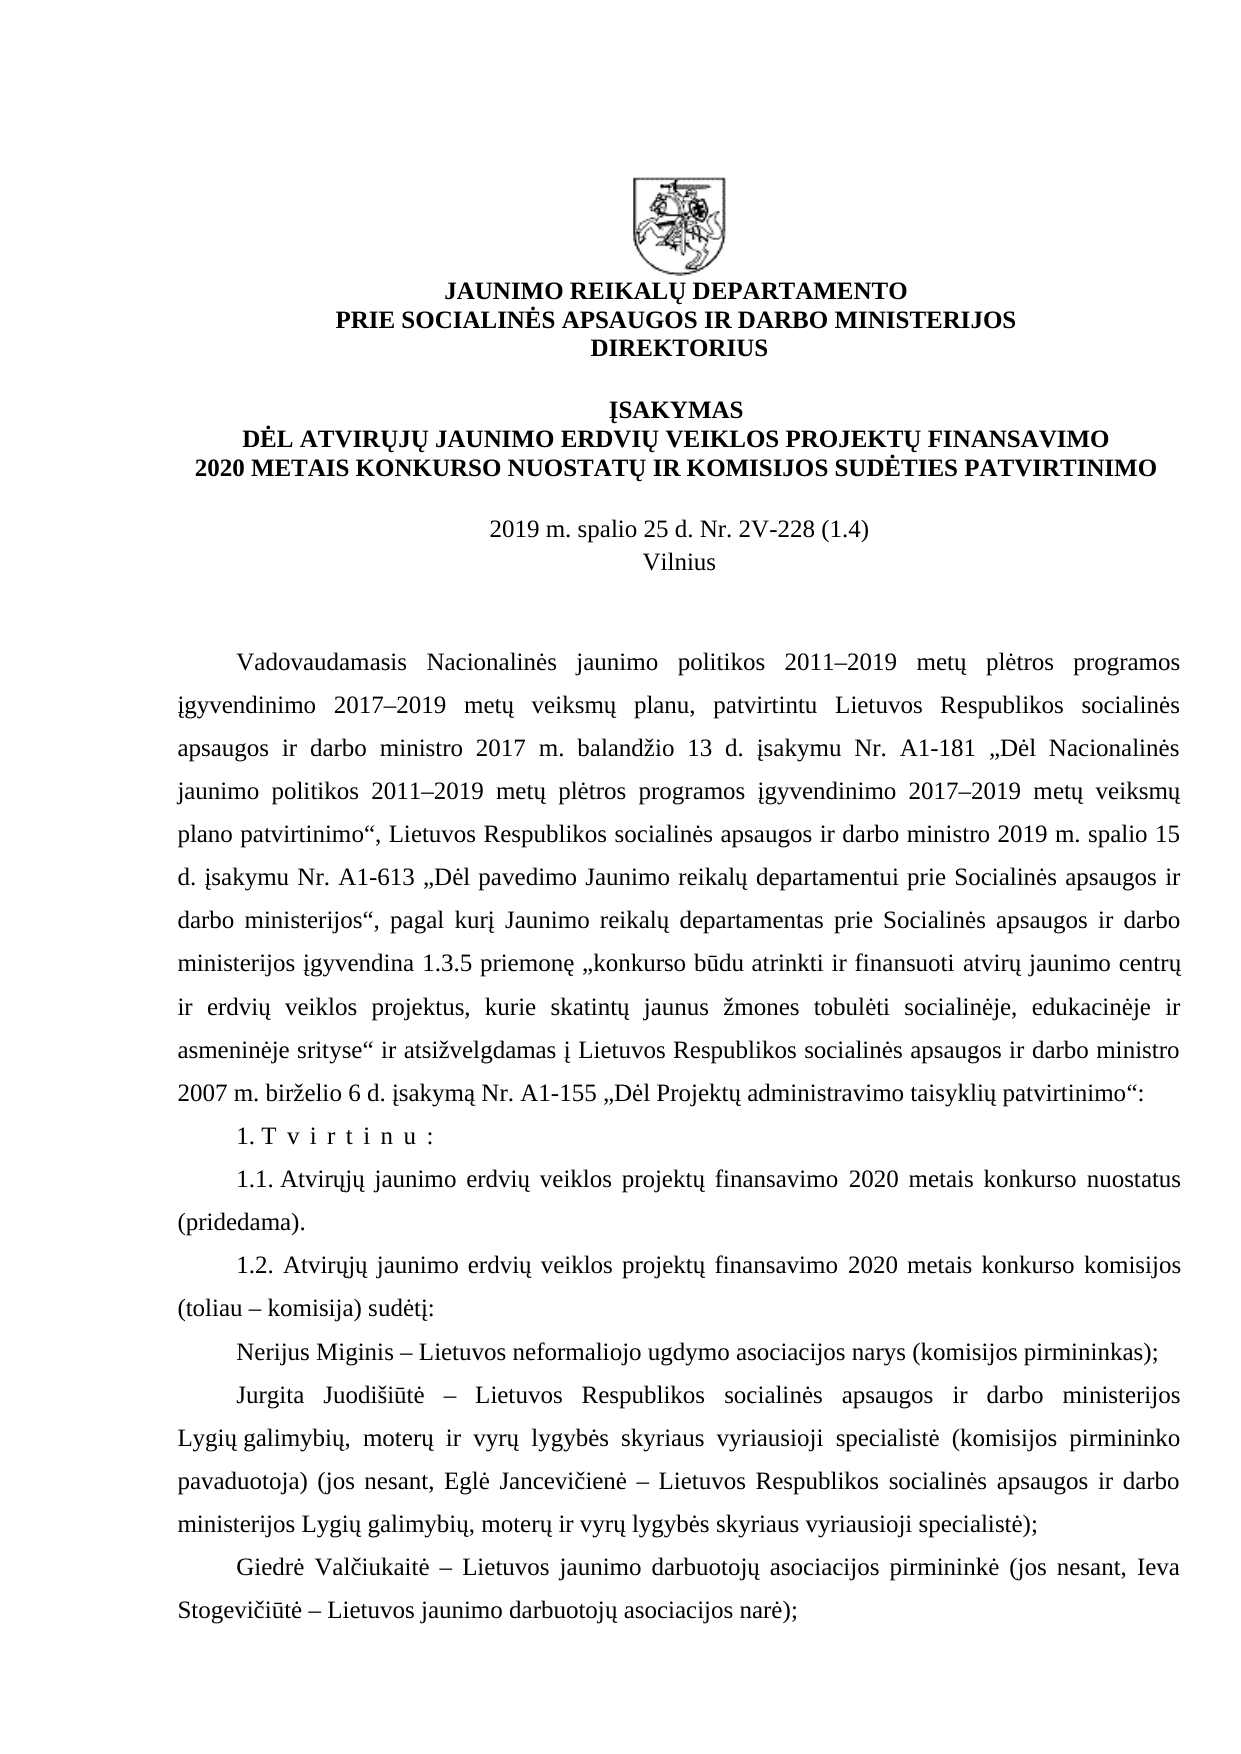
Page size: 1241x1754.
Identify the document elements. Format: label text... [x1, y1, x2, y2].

text JAUNIMO REIKALŲ DEPARTAMENTO [177, 276, 1181, 305]
text Vadovaudamasis Nacionalinės jaunimo politikos 2011–2019 metų plėtros programos įgyvendinimo 2017–2019 metų veiksmų planu, patvirtintu Lietuvos Respublikos socialinės apsaugos ir darbo ministro 2017 m. balandžio 13 d. įsakymu Nr. A1-181 „Dėl Nacionalinės jaunimo politikos 2011–2019 metų plėtros programos įgyvendinimo 2017–2019 metų veiksmų plano patvirtinimo“, Lietuvos Respublikos socialinės apsaugos ir darbo ministro 2019 m. spalio 15 d. įsakymu Nr. A1-613 „Dėl pavedimo Jaunimo reikalų departamentui prie Socialinės apsaugos ir darbo ministerijos“, pagal kurį Jaunimo reikalų departamentas prie Socialinės apsaugos ir darbo ministerijos įgyvendina 1.3.5 priemonę „konkurso būdu atrinkti ir finansuoti atvirų jaunimo centrų ir erdvių veiklos projektus, kurie skatintų jaunus žmones tobulėti socialinėje, edukacinėje ir asmeninėje srityse“ ir atsižvelgdamas į Lietuvos Respublikos socialinės apsaugos ir darbo ministro 2007 m. birželio 6 d. įsakymą Nr. A1-155 „Dėl Projektų administravimo taisyklių patvirtinimo“: [177, 647, 1181, 1107]
text 2019 m. spalio 25 d. Nr. 2V-228 (1.4) [177, 514, 1181, 543]
text Vilnius [177, 547, 1181, 576]
text prie socialinės apsaugos ir darbo ministerijos [177, 305, 1181, 333]
text DĖL ATVIRŲJŲ JAUNIMO ERDVIŲ VEIKLOS PROJEKTŲ FINANSAVIMO 2020 METAIS KONKURSO NUOSTATŲ IR KOMISIJOS SUDĖTIES PATVIRTINIMO [177, 424, 1181, 481]
text 1. Tvirtinu: [177, 1121, 1181, 1150]
text Jurgita Juodišiūtė – Lietuvos Respublikos socialinės apsaugos ir darbo ministerijos Lygių galimybių, moterų ir vyrų lygybės skyriaus vyriausioji specialistė (komisijos pirmininko pavaduotoja) (jos nesant, Eglė Jancevičienė – Lietuvos Respublikos socialinės apsaugos ir darbo ministerijos Lygių galimybių, moterų ir vyrų lygybės skyriaus vyriausioji specialistė); [177, 1380, 1181, 1538]
text 1.1. Atvirųjų jaunimo erdvių veiklos projektų finansavimo 2020 metais konkurso nuostatus (pridedama). [177, 1164, 1181, 1236]
text Giedrė Valčiukaitė – Lietuvos jaunimo darbuotojų asociacijos pirmininkė (jos nesant, Ieva Stogevičiūtė – Lietuvos jaunimo darbuotojų asociacijos narė); [177, 1552, 1181, 1624]
text DIREKTORIUS [177, 333, 1181, 362]
text ĮSAKYMAS [177, 395, 1181, 424]
text 1.2. Atvirųjų jaunimo erdvių veiklos projektų finansavimo 2020 metais konkurso komisijos (toliau – komisija) sudėtį: [177, 1250, 1181, 1322]
text Nerijus Miginis – Lietuvos neformaliojo ugdymo asociacijos narys (komisijos pirmininkas); [177, 1337, 1181, 1365]
